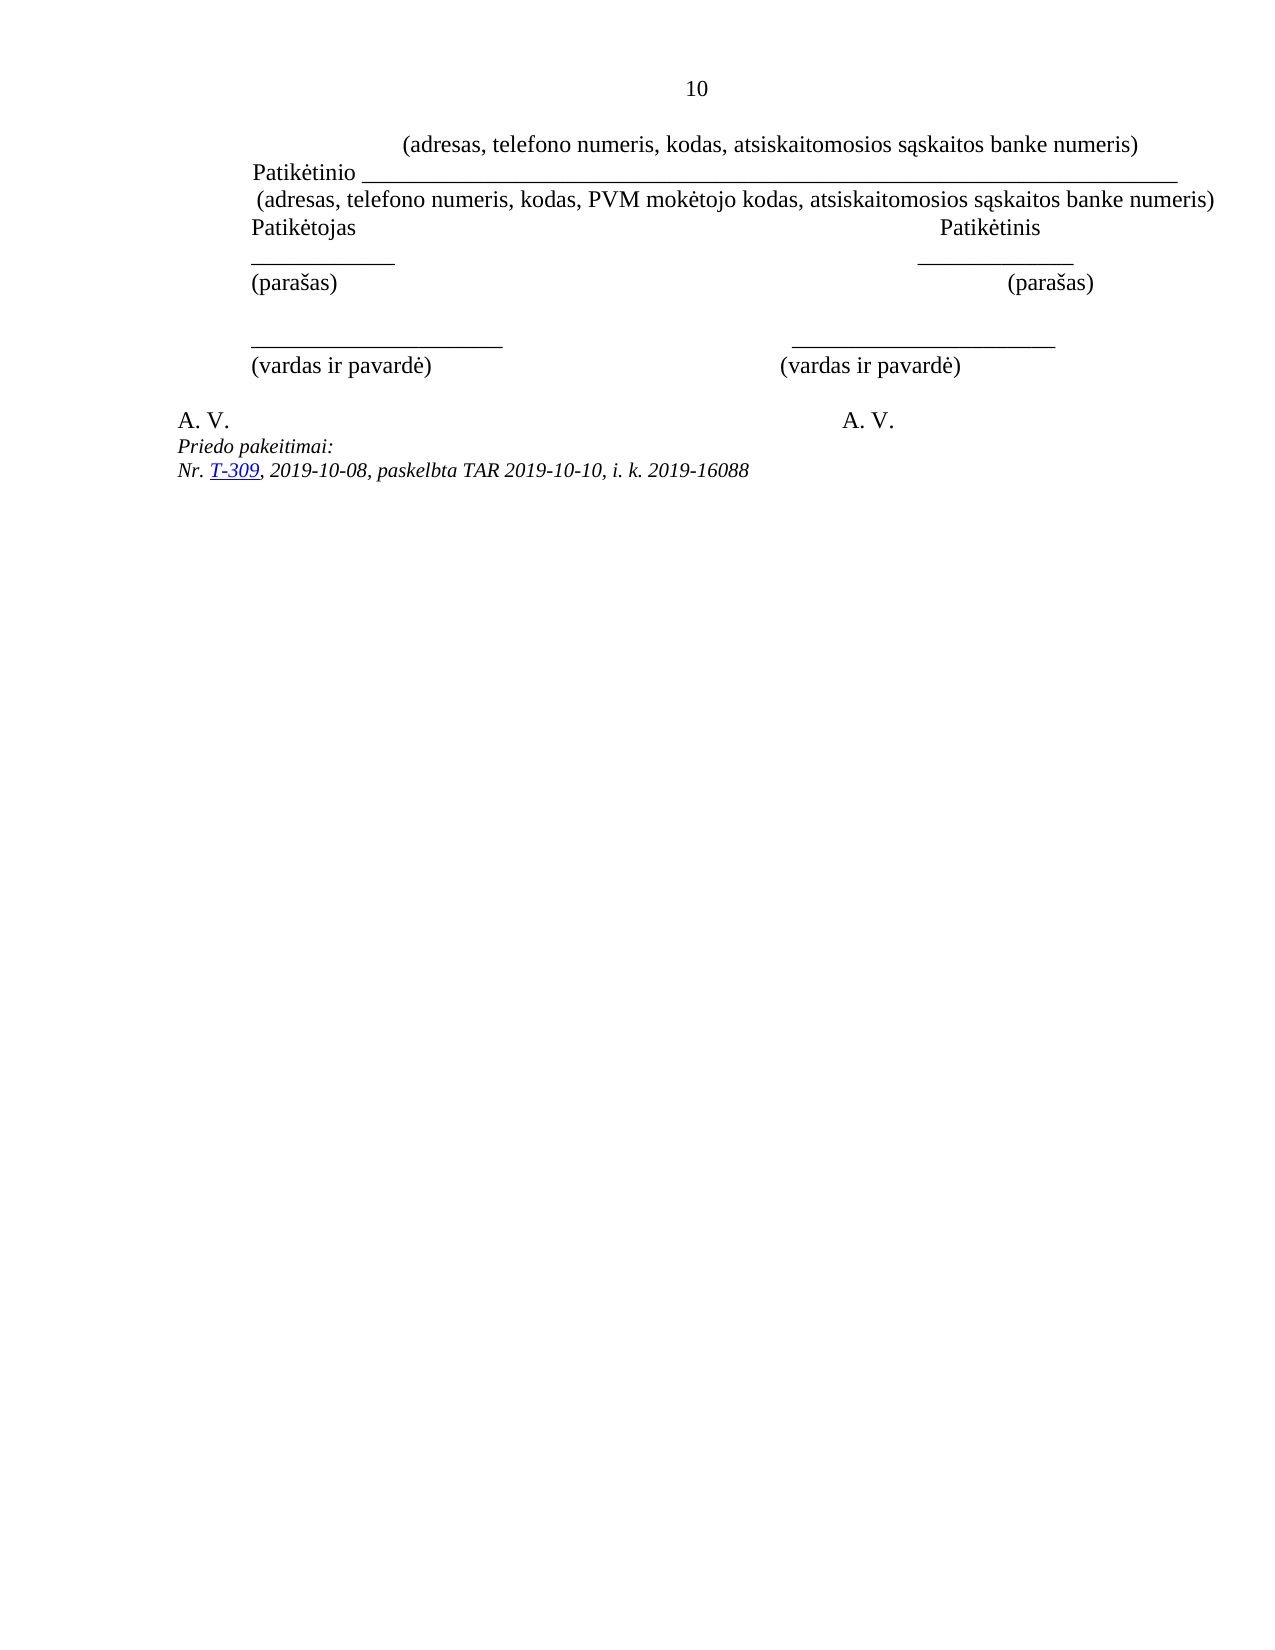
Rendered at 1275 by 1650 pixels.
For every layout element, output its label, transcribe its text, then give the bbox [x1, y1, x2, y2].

text ____________ _____________ [177, 241, 1216, 268]
text (parašas) (parašas) [177, 268, 1216, 296]
text (vardas ir pavardė) (vardas ir pavardė) [177, 351, 1216, 378]
text Patikėtinio [177, 158, 1216, 185]
text Priedo pakeitimai: [177, 434, 1216, 458]
text _____________________ ______________________ [177, 323, 1216, 351]
text Nr. T-309, 2019-10-08, paskelbta TAR 2019-10-10, i. k. 2019-16088 [177, 458, 1216, 482]
text (adresas, telefono numeris, kodas, PVM mokėtojo kodas, atsiskaitomosios sąskaitos banke numeris) [177, 185, 1216, 213]
text A. V. A. V. [177, 406, 1216, 434]
text Patikėtojas Patikėtinis [177, 213, 1216, 241]
text (adresas, telefono numeris, kodas, atsiskaitomosios sąskaitos banke numeris) [177, 130, 1216, 158]
